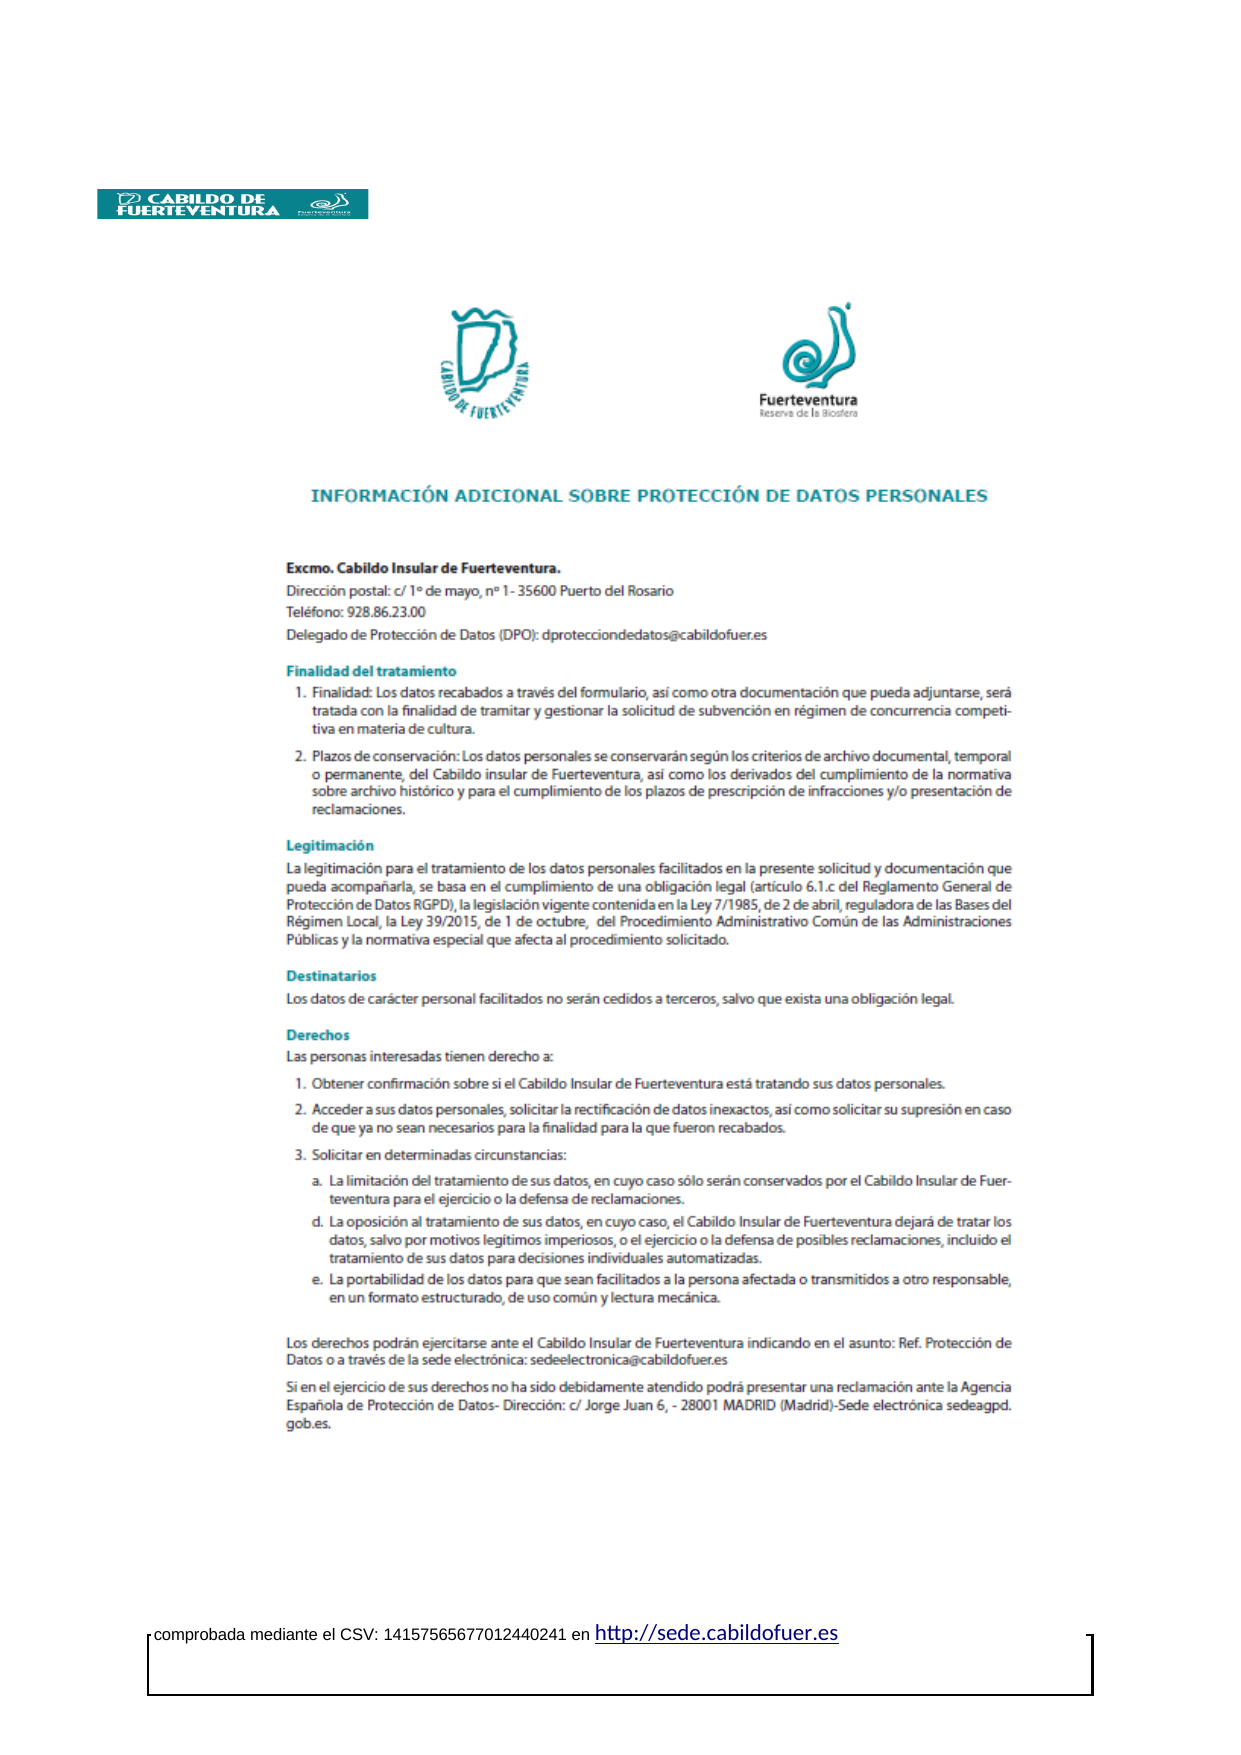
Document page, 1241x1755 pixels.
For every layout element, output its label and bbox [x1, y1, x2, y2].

picture [97, 189, 369, 219]
picture [206, 264, 1084, 1509]
